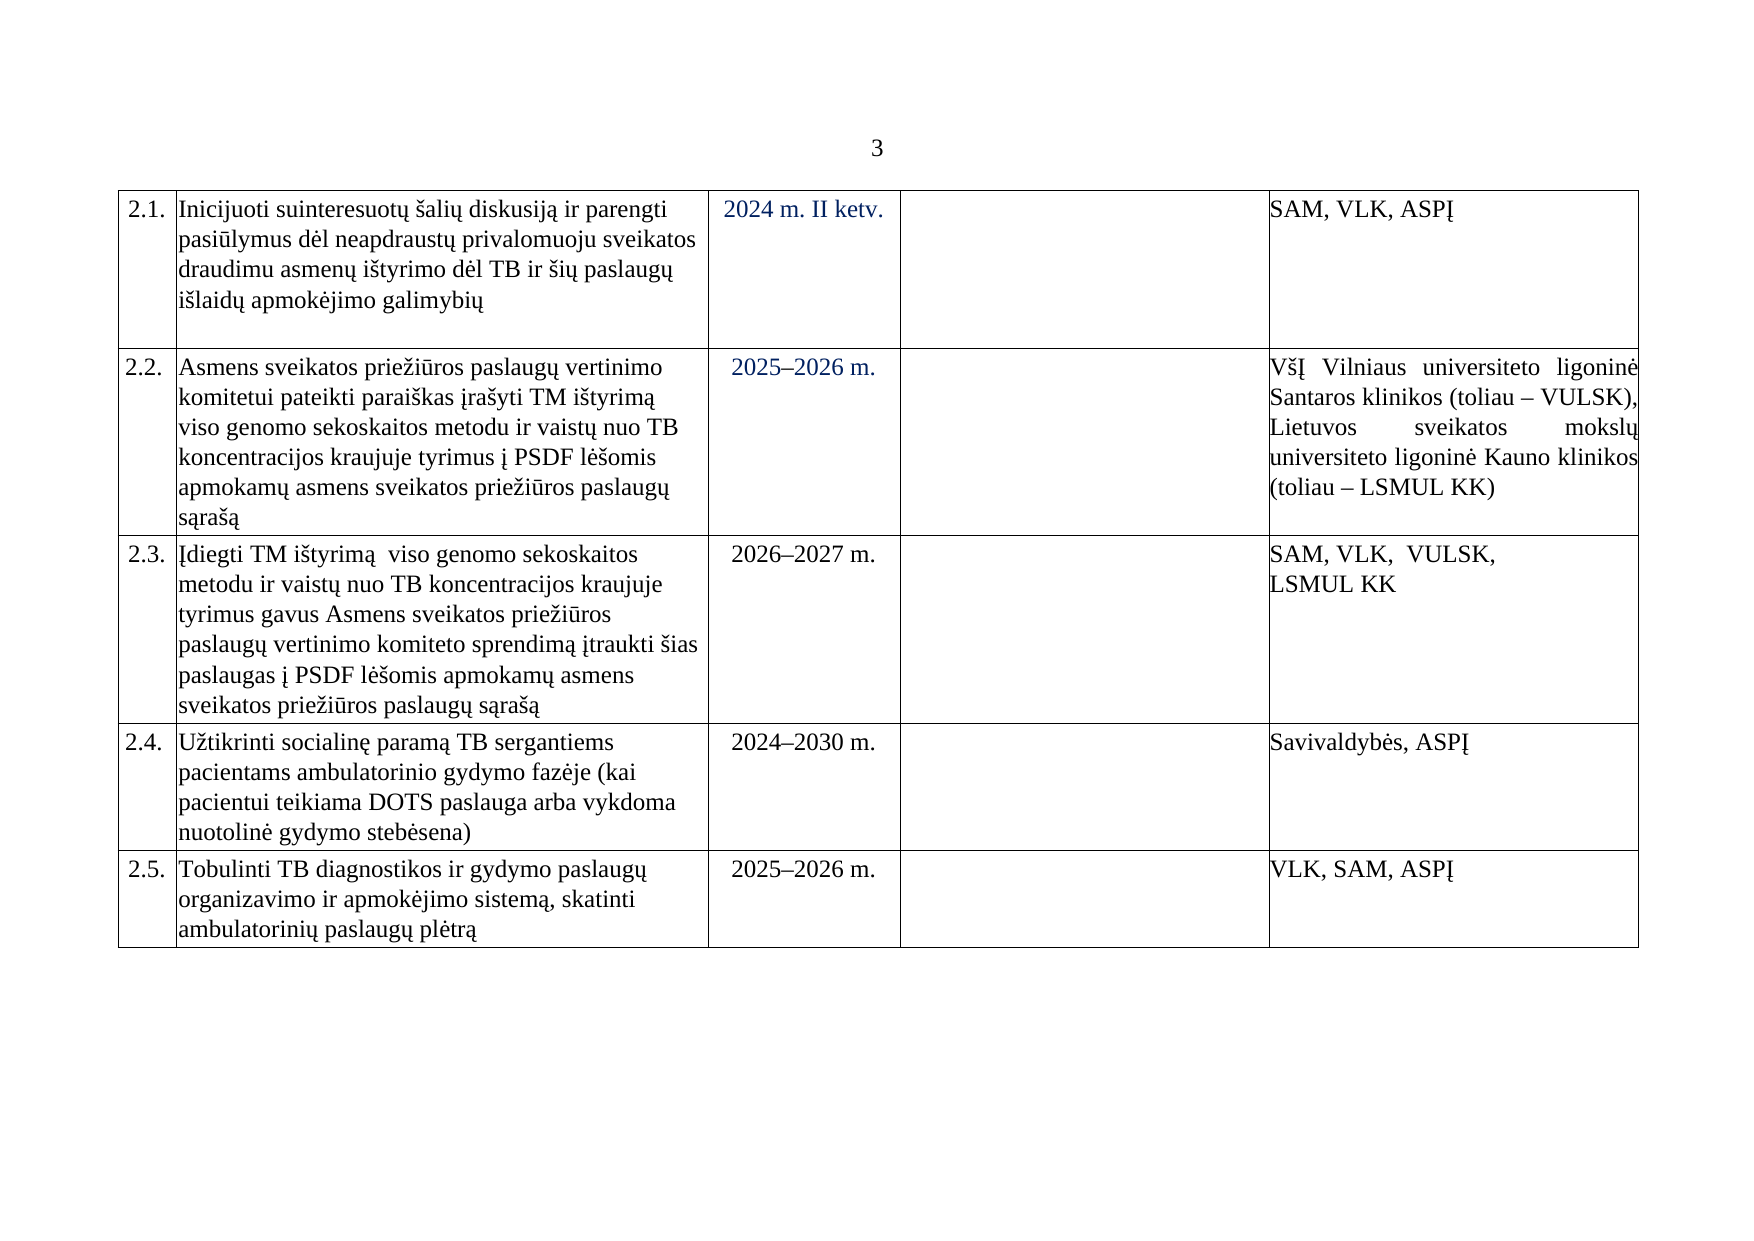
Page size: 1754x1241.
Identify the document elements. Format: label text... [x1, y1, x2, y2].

table_cell Įdiegti TM ištyrimą viso genomo sekoskaitos metodu ir vaistų nuo TB koncentracijos kraujuje tyrimus gavus Asmens sveikatos priežiūros paslaugų vertinimo komiteto sprendimą įtraukti šias paslaugas į PSDF lėšomis apmokamų asmens sveikatos priežiūros paslaugų sąrašą [177, 536, 708, 723]
table_cell 2024 m. II ketv. [709, 191, 900, 348]
table_cell 2.2. [119, 349, 176, 535]
table_cell VšĮ Vilniaus universiteto ligoninė Santaros klinikos (toliau – VULSK), Lietuvos sveikatos mokslų universiteto ligoninė Kauno klinikos (toliau – LSMUL KK) [1270, 349, 1638, 535]
table_cell Asmens sveikatos priežiūros paslaugų vertinimo komitetui pateikti paraiškas įrašyti TM ištyrimą viso genomo sekoskaitos metodu ir vaistų nuo TB koncentracijos kraujuje tyrimus į PSDF lėšomis apmokamų asmens sveikatos priežiūros paslaugų sąrašą [177, 349, 708, 535]
table_cell [901, 191, 1269, 348]
table_cell Savivaldybės, ASPĮ [1270, 724, 1638, 850]
table_cell [901, 724, 1269, 850]
table_cell 2.4. [119, 724, 176, 850]
table_cell 2024–2030 m. [709, 724, 900, 850]
table_cell Tobulinti TB diagnostikos ir gydymo paslaugų organizavimo ir apmokėjimo sistemą, skatinti ambulatorinių paslaugų plėtrą [177, 851, 708, 947]
table_cell 2.3. [119, 536, 176, 723]
table_cell 2025–2026 m. [709, 851, 900, 947]
table_cell 2.1. [119, 191, 176, 348]
table_cell 2026–2027 m. [709, 536, 900, 723]
table_cell SAM, VLK, VULSK, LSMUL KK [1270, 536, 1638, 723]
table_cell 2025–2026 m. [709, 349, 900, 535]
table_cell [901, 851, 1269, 947]
table_cell Užtikrinti socialinę paramą TB sergantiems pacientams ambulatorinio gydymo fazėje (kai pacientui teikiama DOTS paslauga arba vykdoma nuotolinė gydymo stebėsena) [177, 724, 708, 850]
table_cell [901, 536, 1269, 723]
table_cell Inicijuoti suinteresuotų šalių diskusiją ir parengti pasiūlymus dėl neapdraustų privalomuoju sveikatos draudimu asmenų ištyrimo dėl TB ir šių paslaugų išlaidų apmokėjimo galimybių [177, 191, 708, 348]
table_cell 2.5. [119, 851, 176, 947]
table_cell SAM, VLK, ASPĮ [1270, 191, 1638, 348]
table_cell VLK, SAM, ASPĮ [1270, 851, 1638, 947]
table_cell [901, 349, 1269, 535]
